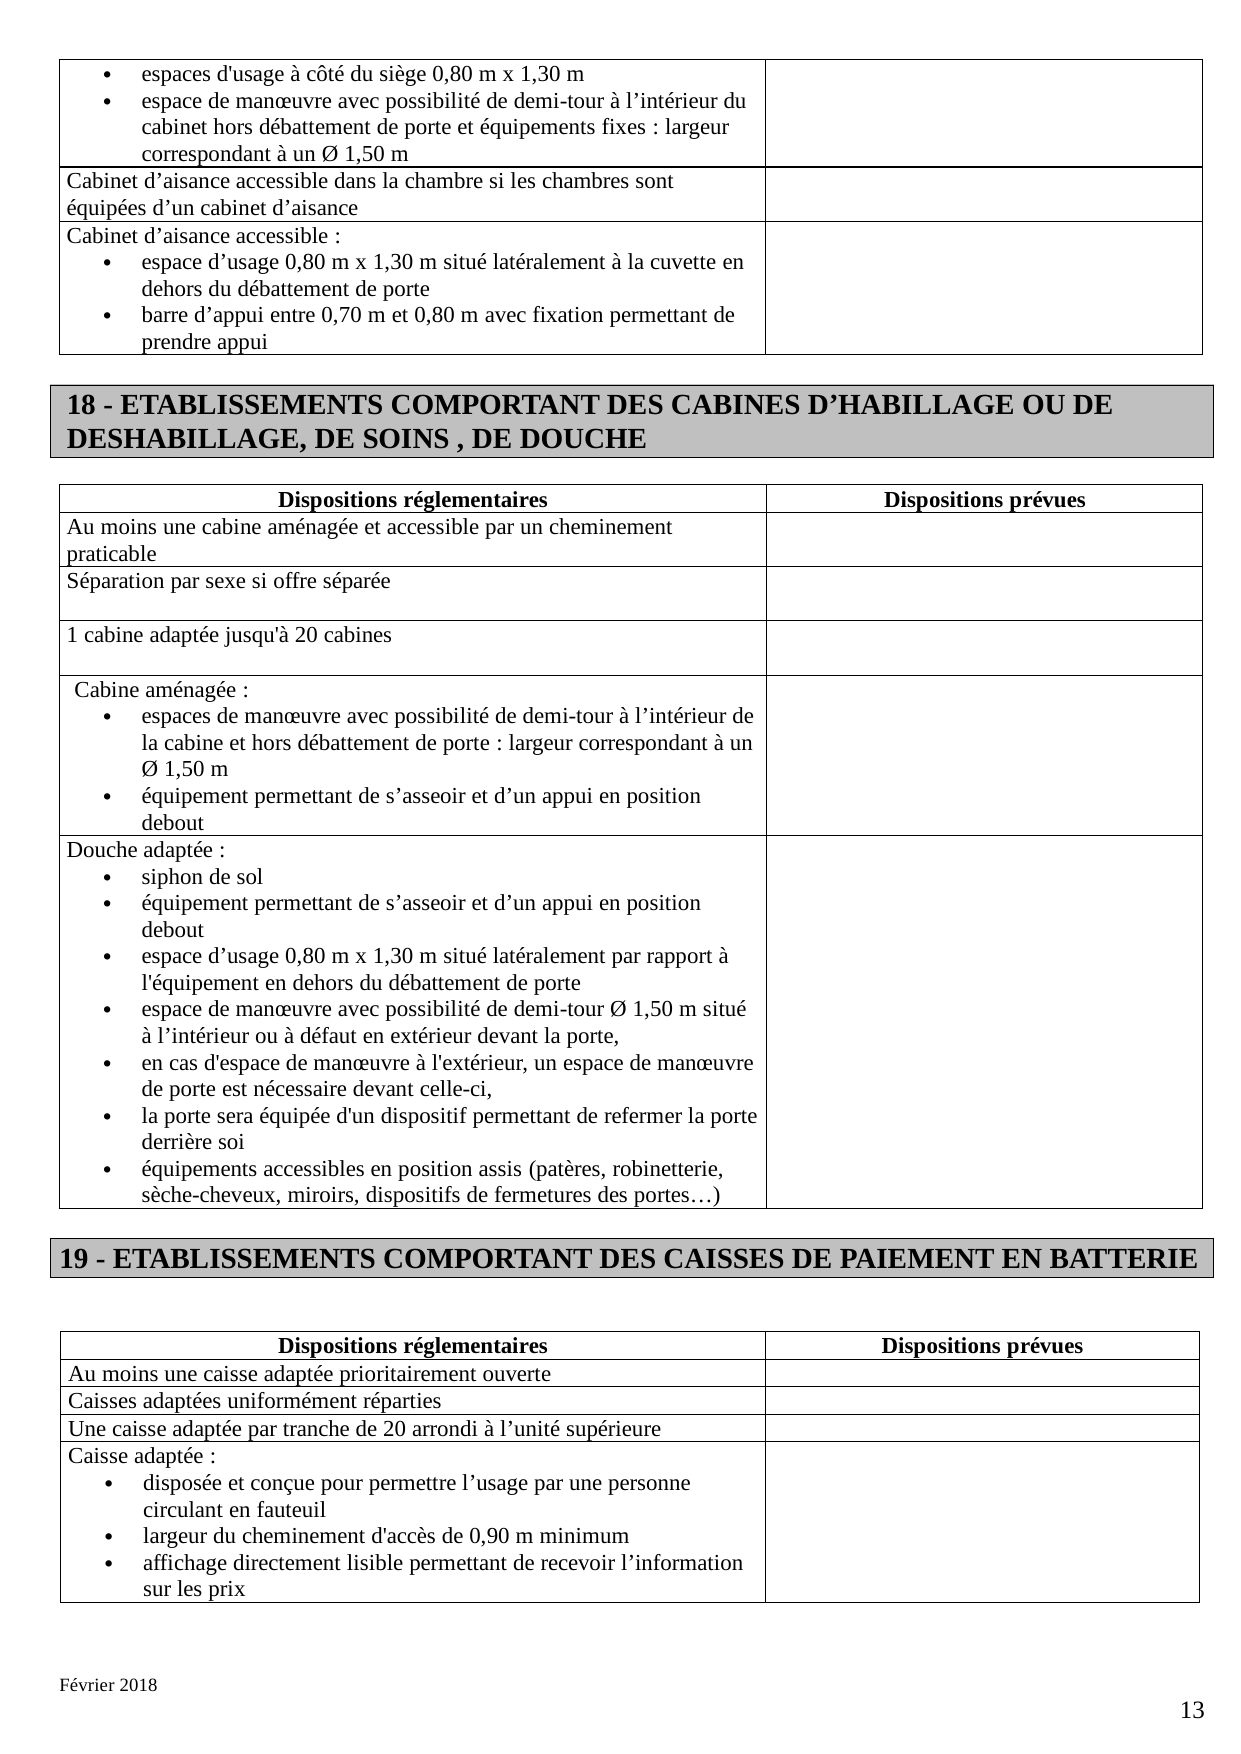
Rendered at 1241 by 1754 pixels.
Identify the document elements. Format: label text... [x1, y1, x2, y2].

table_cell Cabinet d’aisance accessible dans la chambre si les chambres sont équipées d’un cabinet d’aisance [60, 168, 765, 221]
table_header Dispositions prévues [766, 1332, 1199, 1358]
table_cell [767, 621, 1202, 674]
table_cell [766, 1360, 1199, 1386]
table_cell Caisses adaptées uniformément réparties [61, 1387, 765, 1414]
table_cell Cabinet de toilette accessible : douche sans ressaut de plus de 2 cm barres d'appui équipement pour s'asseoir et appui pour la position debout espaces d'usage à côté du siège 0,80 m x 1,30 m espace de manœuvre avec possibilité de demi-tour à l’intérieur du cabinet hors débattement de porte et équipements fixes : largeur correspondant à un Ø 1,50 m [60, 60, 765, 166]
table_header Dispositions réglementaires [61, 1332, 765, 1358]
text DESHABILLAGE, DE SOINS , DE DOUCHE [51, 418, 1213, 457]
table_cell [766, 60, 1202, 166]
table_cell [767, 513, 1202, 566]
table_cell [766, 1442, 1199, 1602]
table_cell Cabinet d’aisance accessible : espace d’usage 0,80 m x 1,30 m situé latéralement à la cuvette en dehors du débattement de porte barre d’appui entre 0,70 m et 0,80 m avec fixation permettant de prendre appui [60, 222, 765, 354]
table_cell [767, 836, 1202, 1208]
text 18 - ETABLISSEMENTS COMPORTANT DES CABINES D’HABILLAGE OU DE [51, 386, 1213, 418]
table_cell [766, 168, 1202, 221]
table_cell [766, 1387, 1199, 1414]
table_cell Une caisse adaptée par tranche de 20 arrondi à l’unité supérieure [61, 1415, 765, 1441]
table_cell Caisse adaptée : disposée et conçue pour permettre l’usage par une personne circulant en fauteuil largeur du cheminement d'accès de 0,90 m minimum affichage directement lisible permettant de recevoir l’information sur les prix [61, 1442, 765, 1602]
table_cell Au moins une cabine aménagée et accessible par un cheminement praticable [60, 513, 766, 566]
table_cell [766, 222, 1202, 354]
table_cell Douche adaptée : siphon de sol équipement permettant de s’asseoir et d’un appui en position debout espace d’usage 0,80 m x 1,30 m situé latéralement par rapport à l'équipement en dehors du débattement de porte espace de manœuvre avec possibilité de demi-tour Ø 1,50 m situé à l’intérieur ou à défaut en extérieur devant la porte, en cas d'espace de manœuvre à l'extérieur, un espace de manœuvre de porte est nécessaire devant celle-ci, la porte sera équipée d'un dispositif permettant de refermer la porte derrière soi équipements accessibles en position assis (patères, robinetterie, sèche-cheveux, miroirs, dispositifs de fermetures des portes…) [60, 836, 766, 1208]
text 19 - ETABLISSEMENTS COMPORTANT DES CAISSES DE PAIEMENT EN BATTERIE [51, 1239, 1213, 1277]
table_header Dispositions réglementaires [60, 485, 766, 512]
table_cell Au moins une caisse adaptée prioritairement ouverte [61, 1360, 765, 1386]
table_cell [767, 567, 1202, 620]
table_header Dispositions prévues [767, 485, 1202, 512]
table_cell Cabine aménagée : espaces de manœuvre avec possibilité de demi-tour à l’intérieur de la cabine et hors débattement de porte : largeur correspondant à un Ø 1,50 m équipement permettant de s’asseoir et d’un appui en position debout [60, 676, 766, 835]
table_cell [766, 1415, 1199, 1441]
table_cell Séparation par sexe si offre séparée [60, 567, 766, 620]
table_cell [767, 676, 1202, 835]
table_cell 1 cabine adaptée jusqu'à 20 cabines [60, 621, 766, 674]
